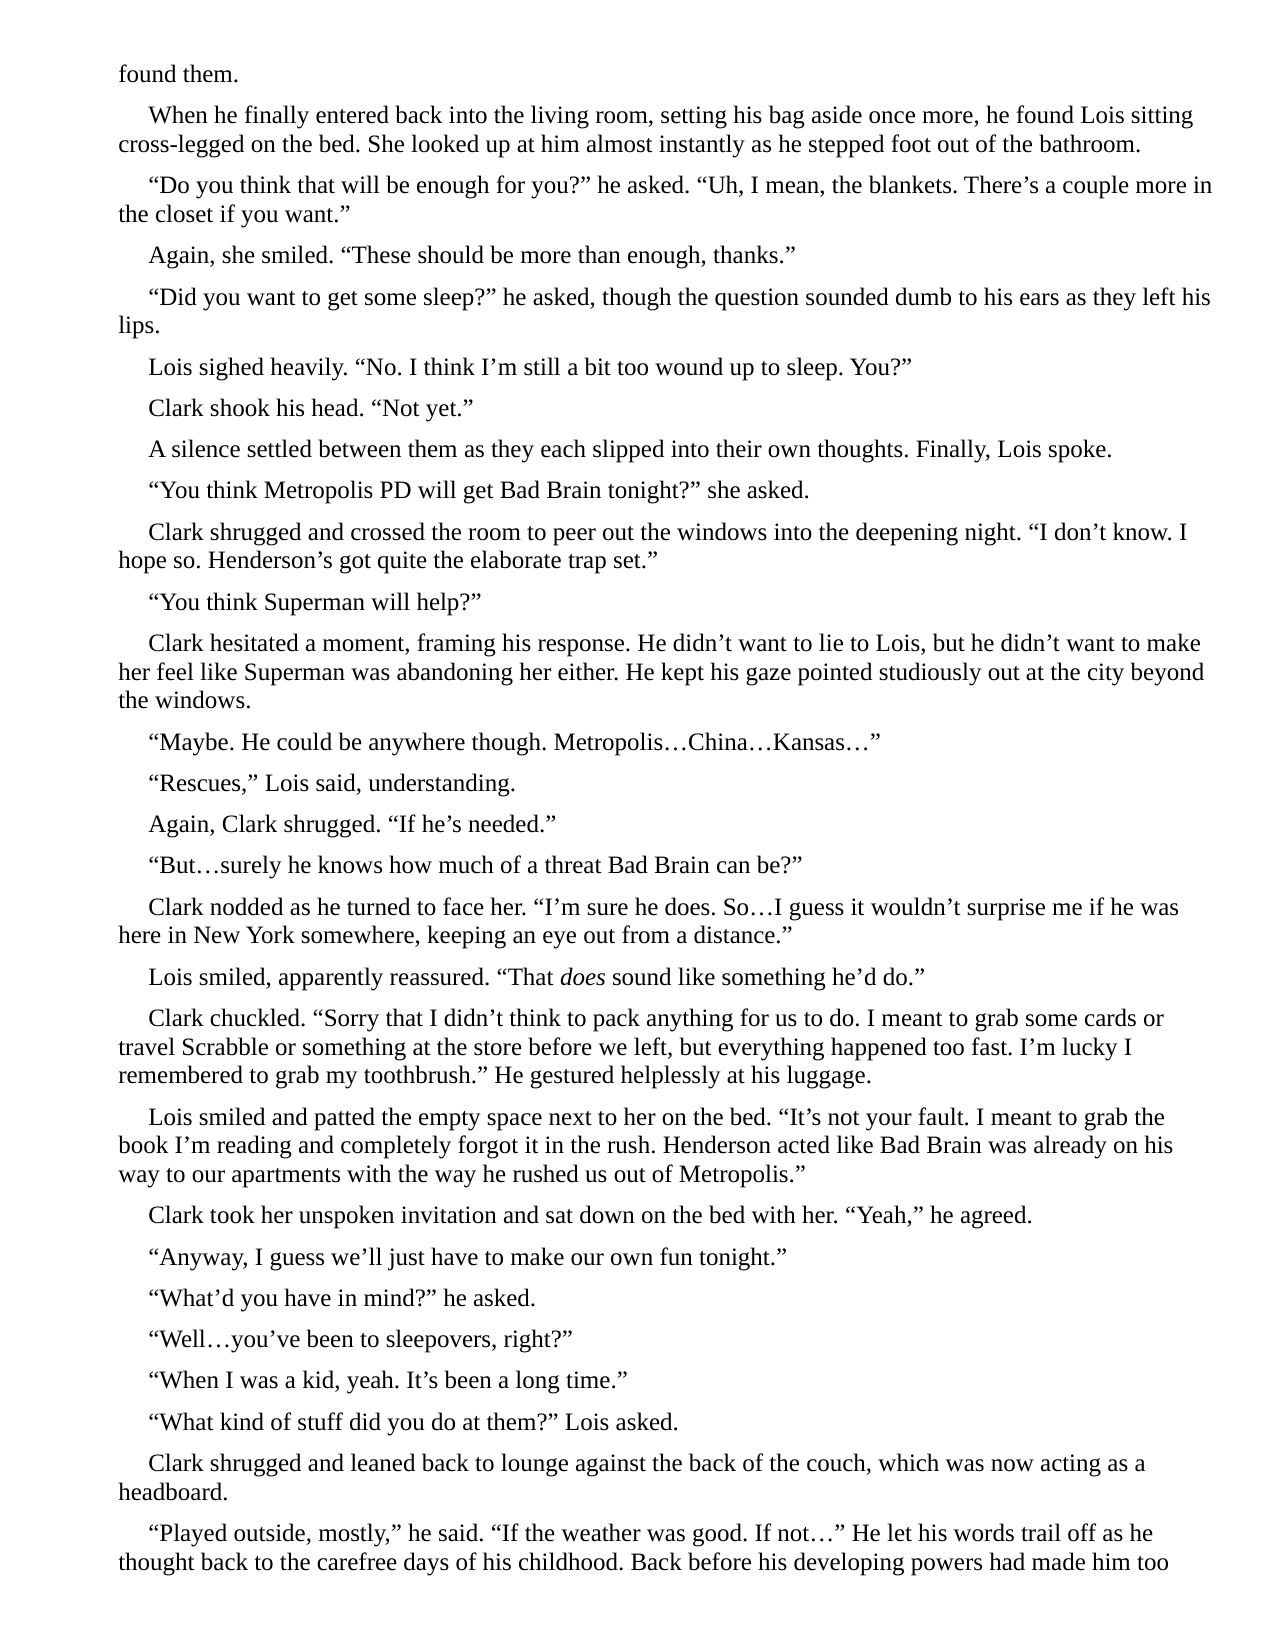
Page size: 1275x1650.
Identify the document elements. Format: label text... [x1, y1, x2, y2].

text found them. [118, 59, 1216, 88]
text Clark nodded as he turned to face her. “I’m sure he does. So…I guess it wouldn’t surprise me if he was here in New York somewhere, keeping an eye out from a distance.” [118, 892, 1216, 949]
text Clark shook his head. “Not yet.” [118, 393, 1216, 422]
text Clark shrugged and leaned back to lounge against the back of the couch, which was now acting as a headboard. [118, 1448, 1216, 1505]
text “What kind of stuff did you do at them?” Lois asked. [118, 1407, 1216, 1435]
text Clark hesitated a moment, framing his response. He didn’t want to lie to Lois, but he didn’t want to make her feel like Superman was abandoning her either. He kept his gaze pointed studiously out at the city beyond the windows. [118, 628, 1216, 714]
text Lois smiled, apparently reassured. “That does sound like something he’d do.” [118, 962, 1216, 990]
text “Well…you’ve been to sleepovers, right?” [118, 1324, 1216, 1353]
text Lois smiled and patted the empty space next to her on the bed. “It’s not your fault. I meant to grab the book I’m reading and completely forgot it in the rush. Henderson acted like Bad Brain was already on his way to our apartments with the way he rushed us out of Metropolis.” [118, 1102, 1216, 1188]
text “Rescues,” Lois said, understanding. [118, 768, 1216, 797]
text “Anyway, I guess we’ll just have to make our own fun tonight.” [118, 1242, 1216, 1270]
text Clark chuckled. “Sorry that I didn’t think to pack anything for us to do. I meant to grab some cards or travel Scrabble or something at the store before we left, but everything happened too fast. I’m lucky I remembered to grab my toothbrush.” He gestured helplessly at his luggage. [118, 1003, 1216, 1089]
text Lois sighed heavily. “No. I think I’m still a bit too wound up to sleep. You?” [118, 352, 1216, 380]
text “Played outside, mostly,” he said. “If the weather was good. If not…” He let his words trail off as he thought back to the carefree days of his childhood. Back before his developing powers had made him too [118, 1518, 1216, 1575]
text “When I was a kid, yeah. It’s been a long time.” [118, 1365, 1216, 1394]
text “What’d you have in mind?” he asked. [118, 1283, 1216, 1312]
text Again, Clark shrugged. “If he’s needed.” [118, 809, 1216, 838]
text Again, she smiled. “These should be more than enough, thanks.” [118, 240, 1216, 269]
text “Did you want to get some sleep?” he asked, though the question sounded dumb to his ears as they left his lips. [118, 282, 1216, 339]
text A silence settled between them as they each slipped into their own thoughts. Finally, Lois spoke. [118, 434, 1216, 463]
text When he finally entered back into the living room, setting his bag aside once more, he found Lois sitting cross-legged on the bed. She looked up at him almost instantly as he stepped foot out of the bathroom. [118, 100, 1216, 158]
text “You think Metropolis PD will get Bad Brain tonight?” she asked. [118, 475, 1216, 504]
text Clark took her unspoken invitation and sat down on the bed with her. “Yeah,” he agreed. [118, 1200, 1216, 1229]
text Clark shrugged and crossed the room to peer out the windows into the deepening night. “I don’t know. I hope so. Henderson’s got quite the elaborate trap set.” [118, 517, 1216, 574]
text “Maybe. He could be anywhere though. Metropolis…China…Kansas…” [118, 727, 1216, 755]
text “You think Superman will help?” [118, 587, 1216, 615]
text “Do you think that will be enough for you?” he asked. “Uh, I mean, the blankets. There’s a couple more in the closet if you want.” [118, 170, 1216, 228]
text “But…surely he knows how much of a threat Bad Brain can be?” [118, 850, 1216, 879]
